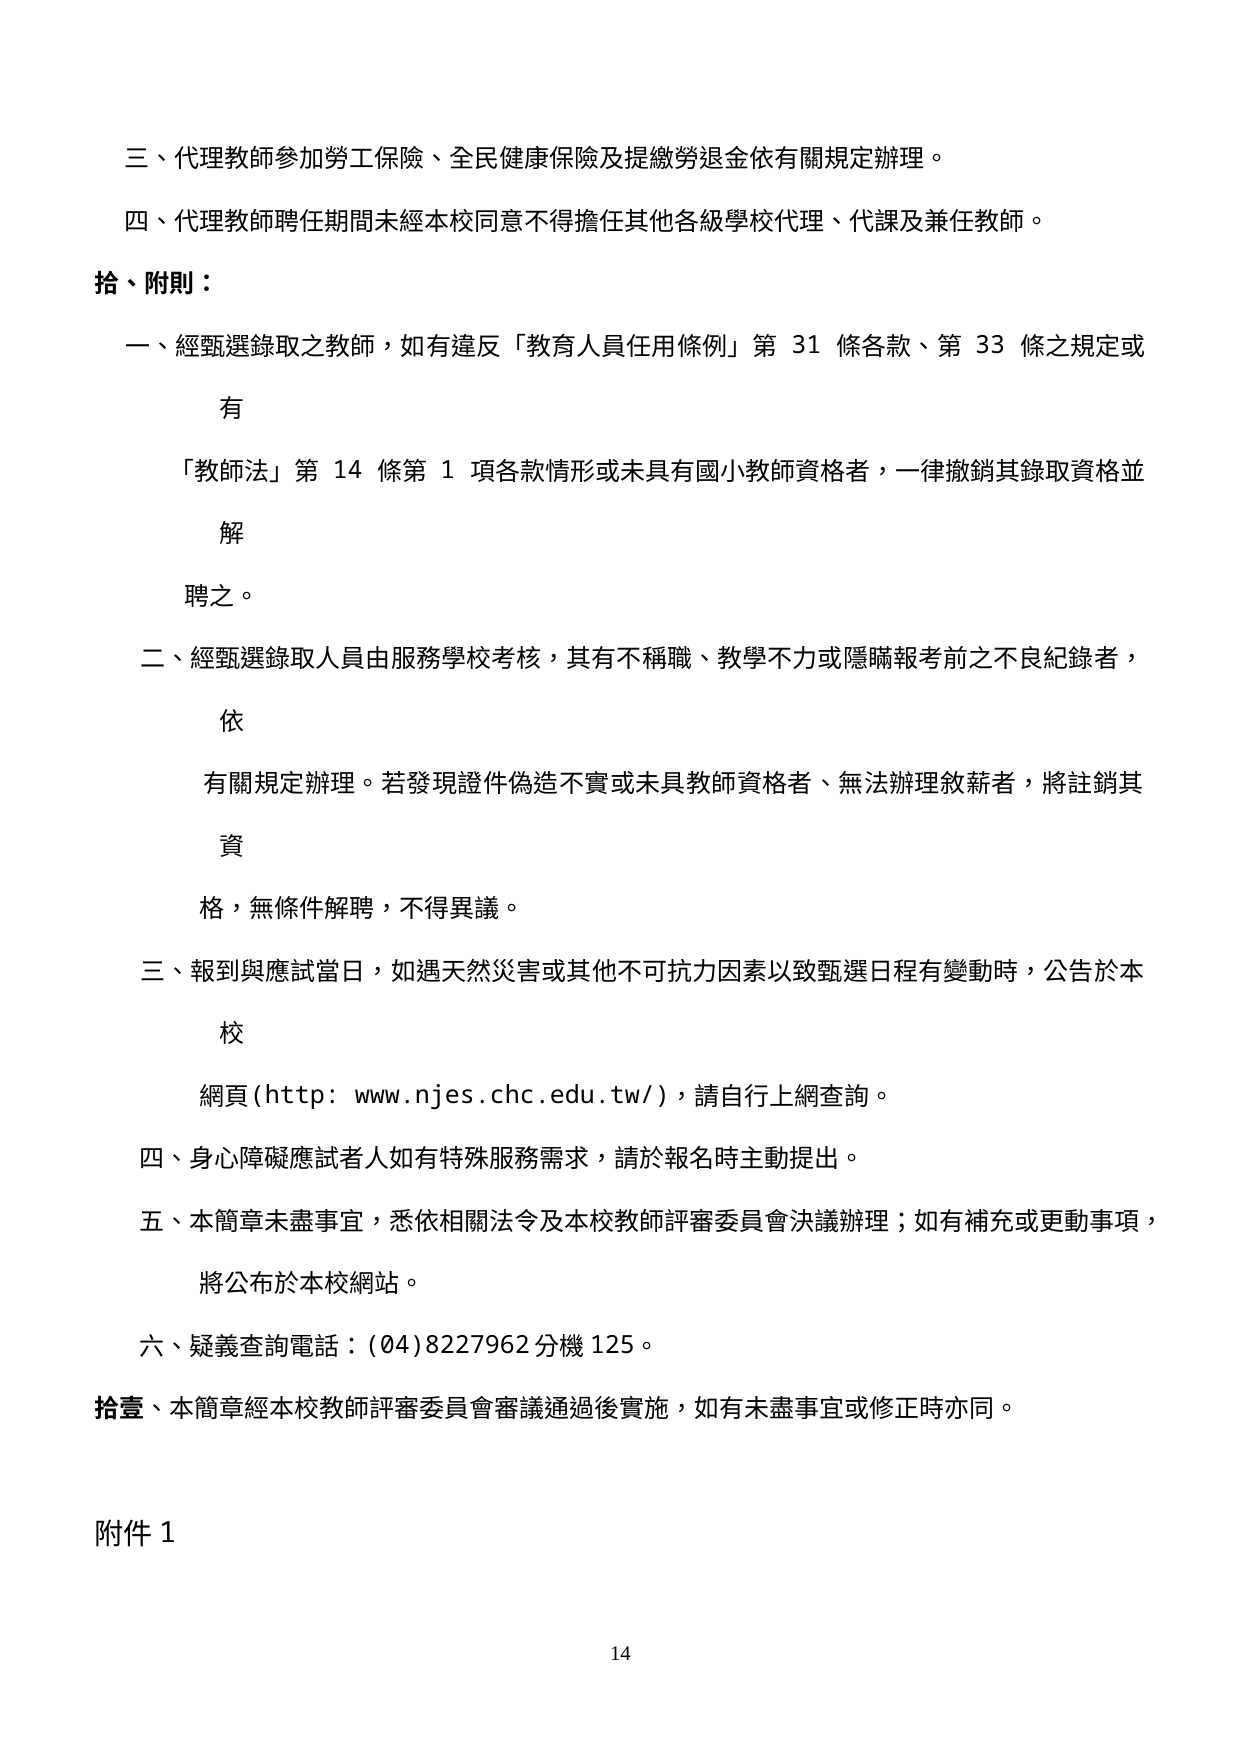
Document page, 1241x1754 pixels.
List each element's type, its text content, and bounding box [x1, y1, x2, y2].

text 聘之。 [94, 552, 1146, 615]
text 一、經甄選錄取之教師，如有違反「教育人員任用條例」第 31 條各款、第 33 條之規定或有 [94, 302, 1146, 427]
text 有關規定辦理。若發現證件偽造不實或未具教師資格者、無法辦理敘薪者，將註銷其資 [94, 740, 1146, 865]
text 「教師法」第 14 條第 1 項各款情形或未具有國小教師資格者，一律撤銷其錄取資格並解 [94, 427, 1146, 552]
text 格，無條件解聘，不得異議。 [94, 865, 1146, 927]
text 二、經甄選錄取人員由服務學校考核，其有不稱職、教學不力或隱瞞報考前之不良紀錄者，依 [94, 615, 1146, 740]
text 四、身心障礙應試者人如有特殊服務需求，請於報名時主動提出。 [94, 1115, 1146, 1177]
text 拾、附則： [94, 240, 1146, 302]
text 三、代理教師參加勞工保險、全民健康保險及提繳勞退金依有關規定辦理。 [94, 115, 1146, 177]
text 附件1 [94, 1490, 1146, 1552]
text 六、疑義查詢電話：(04)8227962分機125。 [94, 1302, 1146, 1365]
text 三、報到與應試當日，如遇天然災害或其他不可抗力因素以致甄選日程有變動時，公告於本校 [94, 927, 1146, 1052]
text 四、代理教師聘任期間未經本校同意不得擔任其他各級學校代理、代課及兼任教師。 [94, 177, 1146, 240]
text 將公布於本校網站。 [94, 1240, 1146, 1302]
text 拾壹、本簡章經本校教師評審委員會審議通過後實施，如有未盡事宜或修正時亦同。 [94, 1365, 1146, 1427]
text 網頁(http: www.njes.chc.edu.tw/)，請自行上網查詢。 [94, 1052, 1146, 1115]
text 五、本簡章未盡事宜，悉依相關法令及本校教師評審委員會決議辦理；如有補充或更動事項， [94, 1177, 1146, 1240]
